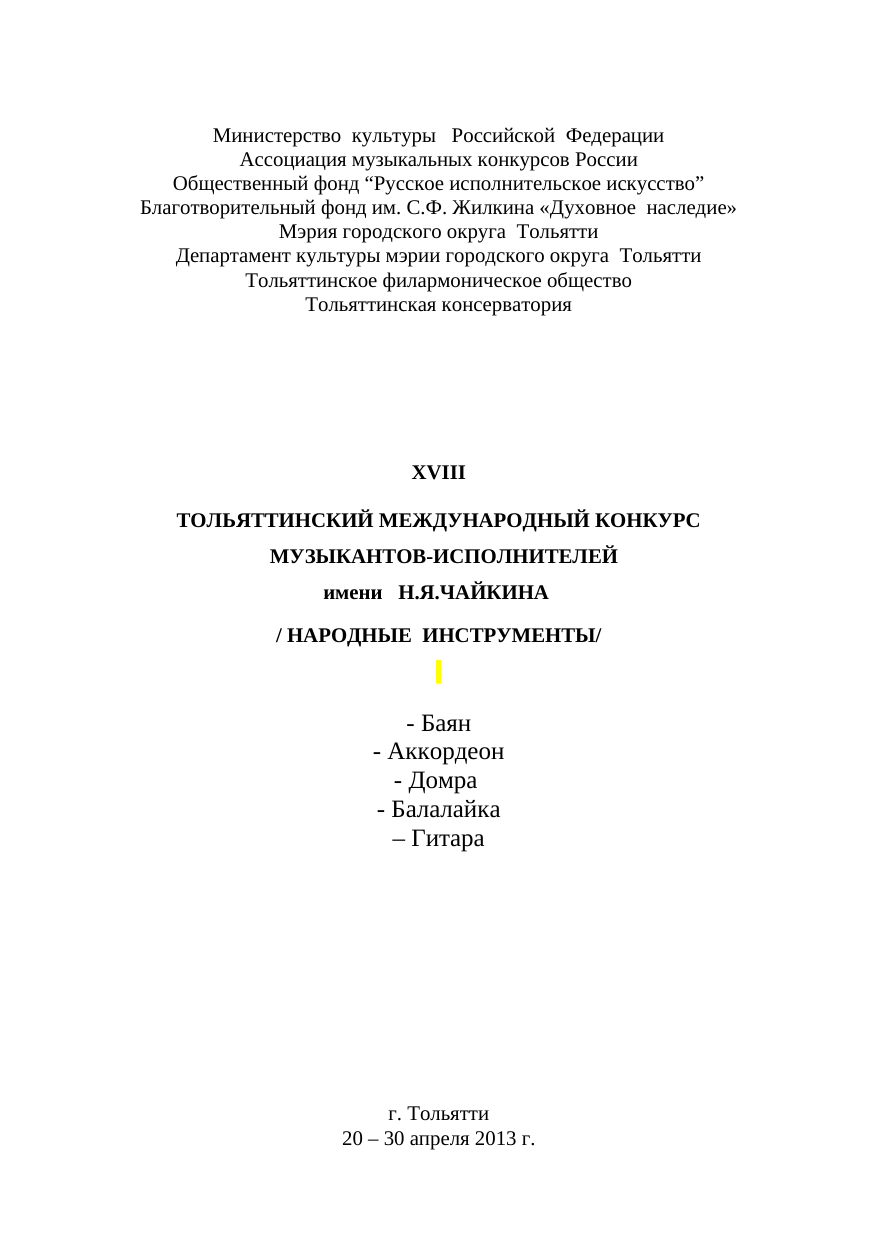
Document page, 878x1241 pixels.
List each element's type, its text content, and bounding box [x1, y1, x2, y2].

text имени Н.Я.ЧАЙКИНА [59, 580, 818, 604]
text Мэрия городского округа Тольятти [59, 219, 818, 243]
text Благотворительный фонд им. С.Ф. Жилкина «Духовное наследие» [59, 195, 818, 219]
text Тольяттинское филармоническое общество [59, 267, 818, 292]
text г. Тольятти [59, 1101, 818, 1125]
text – Гитара [59, 823, 818, 851]
subtitle - Баян [59, 708, 818, 736]
text ХVIII [59, 460, 818, 484]
text Тольяттинская консерватория [59, 292, 818, 316]
text - Балалайка [59, 794, 818, 823]
text - Домра [59, 765, 818, 794]
text / НАРОДНЫЕ ИНСТРУМЕНТЫ/ [59, 623, 818, 647]
text Общественный фонд “Русское исполнительское искусство” [59, 171, 818, 195]
text МУЗЫКАНТОВ-ИСПОЛНИТЕЛЕЙ [59, 544, 818, 568]
text Департамент культуры мэрии городского округа Тольятти [59, 243, 818, 267]
text ТОЛЬЯТТИНСКИЙ МЕЖДУНАРОДНЫЙ КОНКУРС [59, 508, 818, 532]
text - Аккордеон [59, 736, 818, 765]
text 20 – 30 апреля 2013 г. [59, 1125, 818, 1149]
text Ассоциация музыкальных конкурсов России [59, 147, 818, 171]
text Министерство культуры Российской Федерации [59, 123, 818, 147]
